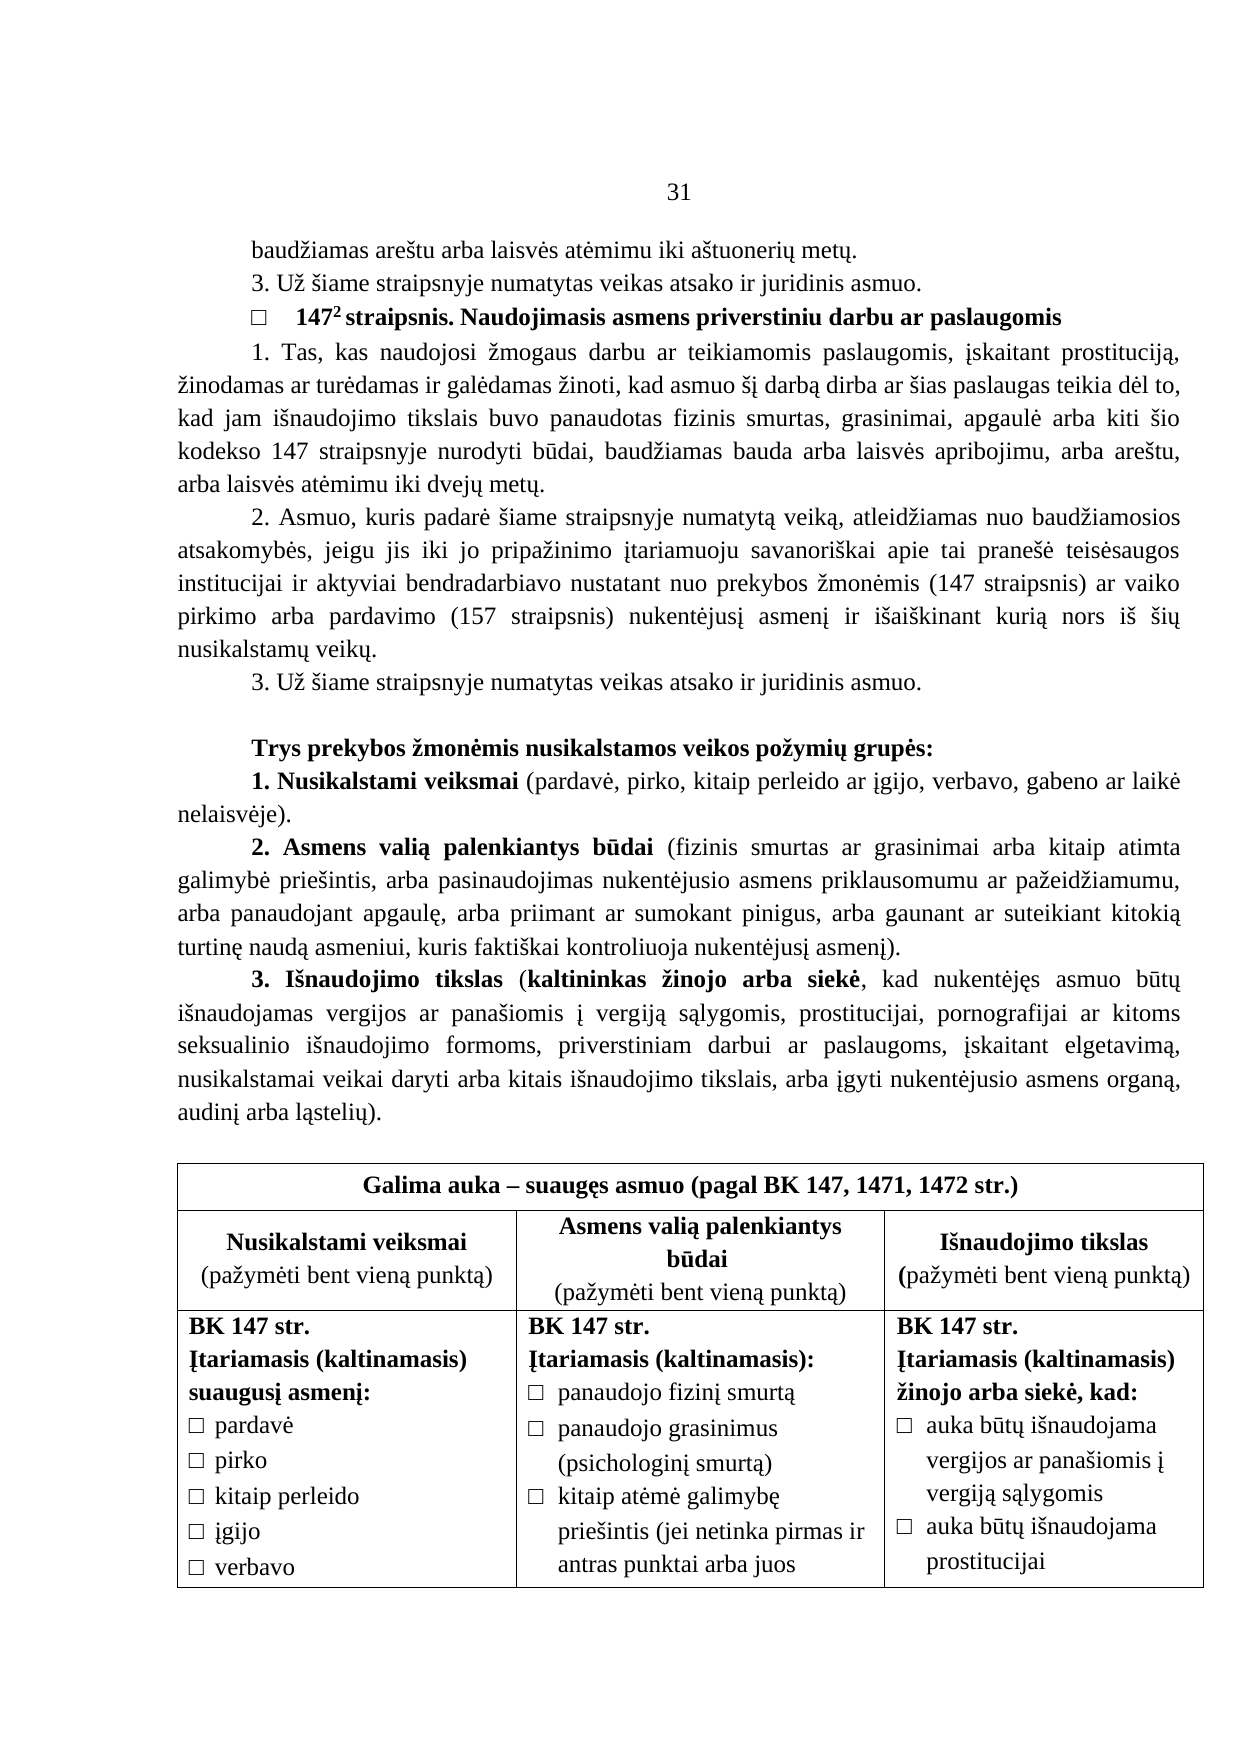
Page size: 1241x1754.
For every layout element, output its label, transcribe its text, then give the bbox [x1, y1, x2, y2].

text 1. Nusikalstami veiksmai (pardavė, pirko, kitaip perleido ar įgijo, verbavo, gabeno ar laikė nelaisvėje). [177, 766, 1181, 828]
text □ 1472 straipsnis. Naudojimasis asmens priverstiniu darbu ar paslaugomis [177, 301, 1181, 332]
table_cell Nusikalstami veiksmai (pažymėti bent vieną punktą) [178, 1211, 516, 1310]
table_cell BK 147 str. Įtariamasis (kaltinamasis) žinojo arba siekė, kad: □ auka būtų išnaudojama vergijos ar panašiomis į vergiją sąlygomis □ auka būtų išnaudojama prostitucijai [885, 1311, 1203, 1587]
text 1. Tas, kas naudojosi žmogaus darbu ar teikiamomis paslaugomis, įskaitant prostituciją, žinodamas ar turėdamas ir galėdamas žinoti, kad asmuo šį darbą dirba ar šias paslaugas teikia dėl to, kad jam išnaudojimo tikslais buvo panaudotas fizinis smurtas, grasinimai, apgaulė arba kiti šio kodekso 147 straipsnyje nurodyti būdai, baudžiamas bauda arba laisvės apribojimu, arba areštu, arba laisvės atėmimu iki dvejų metų. [177, 337, 1181, 498]
table_cell Asmens valią palenkiantys būdai (pažymėti bent vieną punktą) [517, 1211, 884, 1310]
text 3. Išnaudojimo tikslas (kaltininkas žinojo arba siekė, kad nukentėjęs asmuo būtų išnaudojamas vergijos ar panašiomis į vergiją sąlygomis, prostitucijai, pornografijai ar kitoms seksualinio išnaudojimo formoms, priverstiniam darbui ar paslaugoms, įskaitant elgetavimą, nusikalstamai veikai daryti arba kitais išnaudojimo tikslais, arba įgyti nukentėjusio asmens organą, audinį arba ląstelių). [177, 964, 1181, 1125]
table_cell Išnaudojimo tikslas (pažymėti bent vieną punktą) [885, 1211, 1203, 1310]
text 2. Asmens valią palenkiantys būdai (fizinis smurtas ar grasinimai arba kitaip atimta galimybė priešintis, arba pasinaudojimas nukentėjusio asmens priklausomumu ar pažeidžiamumu, arba panaudojant apgaulę, arba priimant ar sumokant pinigus, arba gaunant ar suteikiant kitokią turtinę naudą asmeniui, kuris faktiškai kontroliuoja nukentėjusį asmenį). [177, 832, 1181, 960]
text Trys prekybos žmonėmis nusikalstamos veikos požymių grupės: [177, 733, 1181, 762]
table_cell BK 147 str. Įtariamasis (kaltinamasis) suaugusį asmenį: □ pardavė □ pirko □ kitaip perleido □ įgijo □ verbavo [178, 1311, 516, 1587]
text 3. Už šiame straipsnyje numatytas veikas atsako ir juridinis asmuo. [177, 667, 1181, 696]
text 3. Už šiame straipsnyje numatytas veikas atsako ir juridinis asmuo. [177, 268, 1181, 296]
table_header Galima auka – suaugęs asmuo (pagal BK 147, 1471, 1472 str.) [178, 1164, 1203, 1210]
text 2. Asmuo, kuris padarė šiame straipsnyje numatytą veiką, atleidžiamas nuo baudžiamosios atsakomybės, jeigu jis iki jo pripažinimo įtariamuoju savanoriškai apie tai pranešė teisėsaugos institucijai ir aktyviai bendradarbiavo nustatant nuo prekybos žmonėmis (147 straipsnis) ar vaiko pirkimo arba pardavimo (157 straipsnis) nukentėjusį asmenį ir išaiškinant kurią nors iš šių nusikalstamų veikų. [177, 502, 1181, 663]
text baudžiamas areštu arba laisvės atėmimu iki aštuonerių metų. [177, 235, 1181, 263]
table_cell BK 147 str. Įtariamasis (kaltinamasis): □ panaudojo fizinį smurtą □ panaudojo grasinimus (psichologinį smurtą) □ kitaip atėmė galimybę priešintis (jei netinka pirmas ir antras punktai arba juos [517, 1311, 884, 1587]
